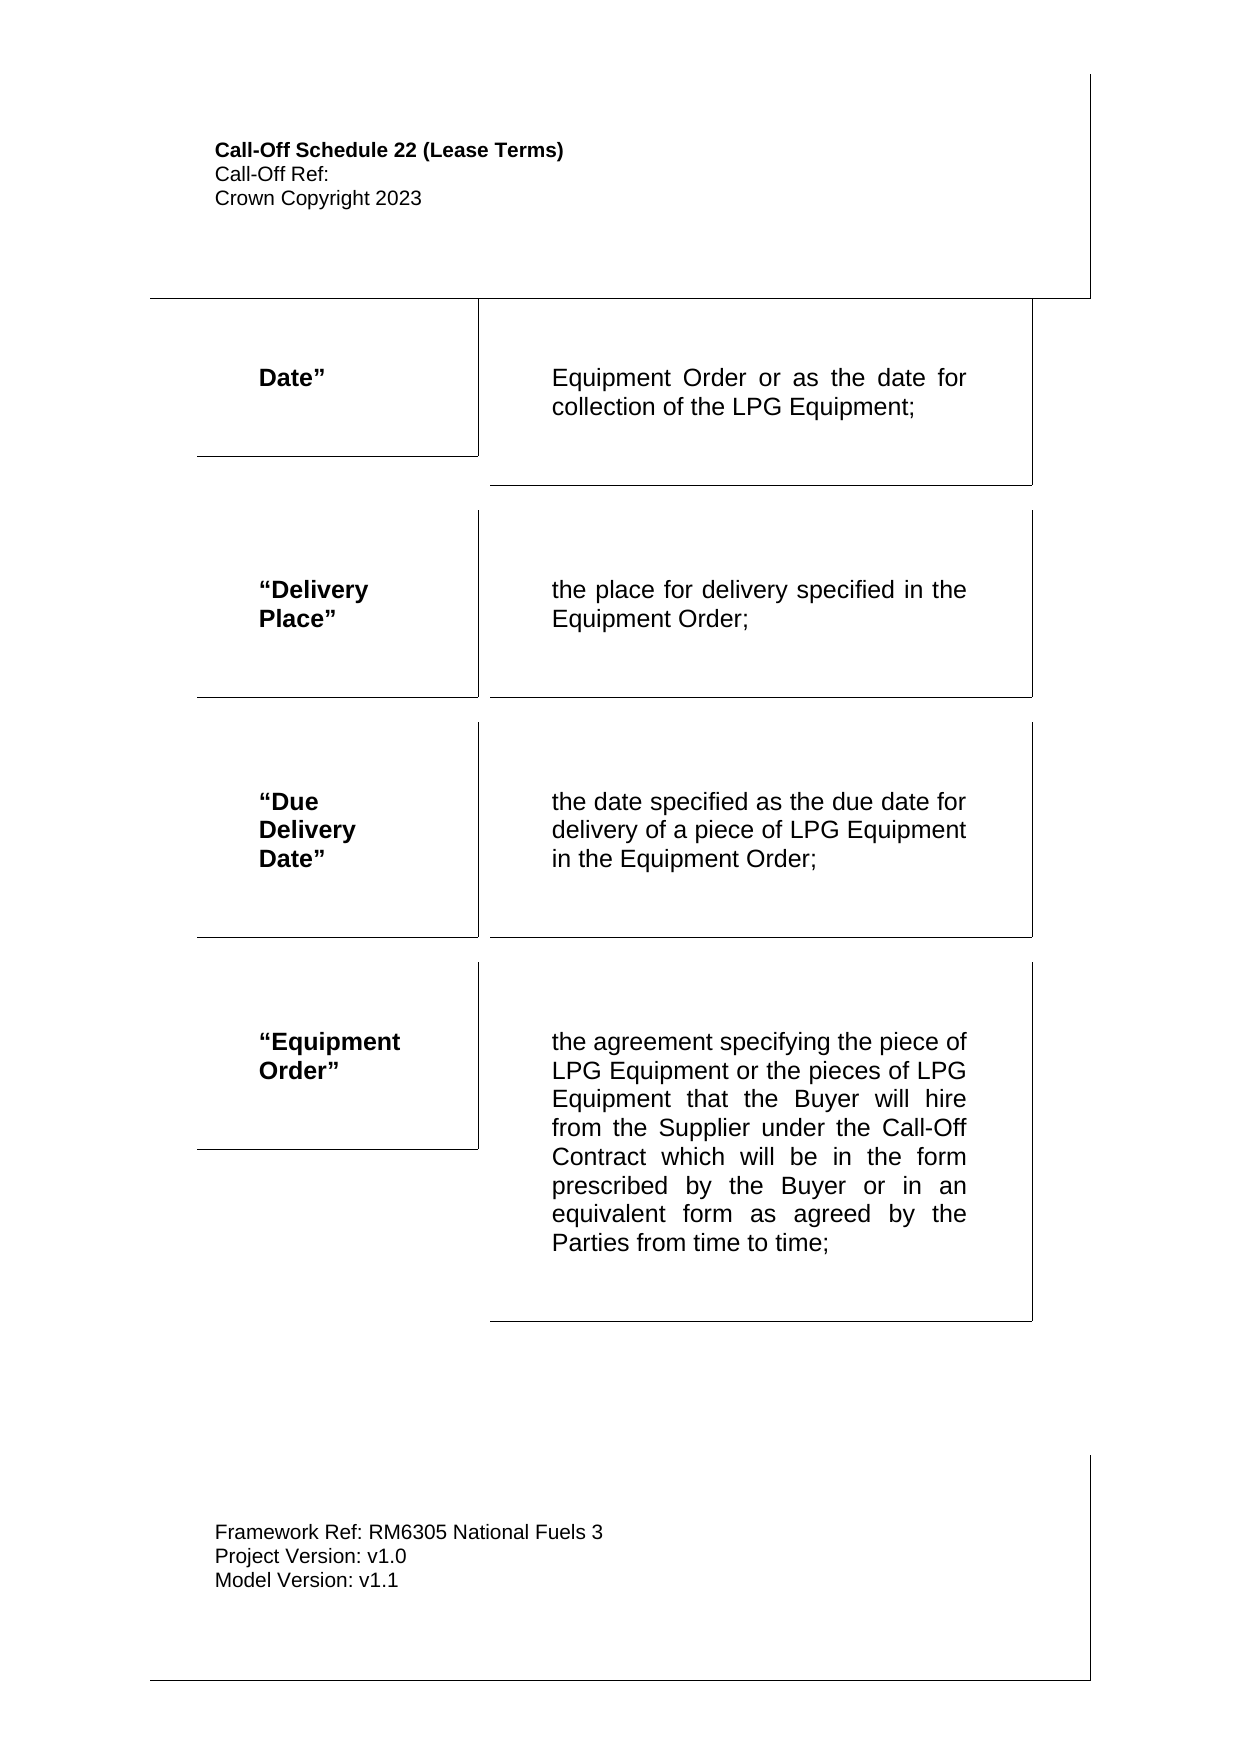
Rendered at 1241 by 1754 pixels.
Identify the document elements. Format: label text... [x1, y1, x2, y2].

table_cell “Due Delivery Date” [197, 722, 490, 962]
table_cell the agreement specifying the piece of LPG Equipment or the pieces of LPG Equipment that the Buyer will hire from the Supplier under the Call-Off Contract which will be in the form prescribed by the Buyer or in an equivalent form as agreed by the Parties from time to time; [490, 962, 1044, 1346]
table_cell Date” [197, 299, 490, 510]
table_cell the date specified as the due date for delivery of a piece of LPG Equipment in the Equipment Order; [490, 722, 1044, 962]
table_cell “Delivery Place” [197, 510, 490, 722]
table_cell “Equipment Order” [197, 962, 490, 1346]
table_cell the place for delivery specified in the Equipment Order; [490, 510, 1044, 722]
table_cell Equipment Order or as the date for collection of the LPG Equipment; [490, 299, 1044, 510]
